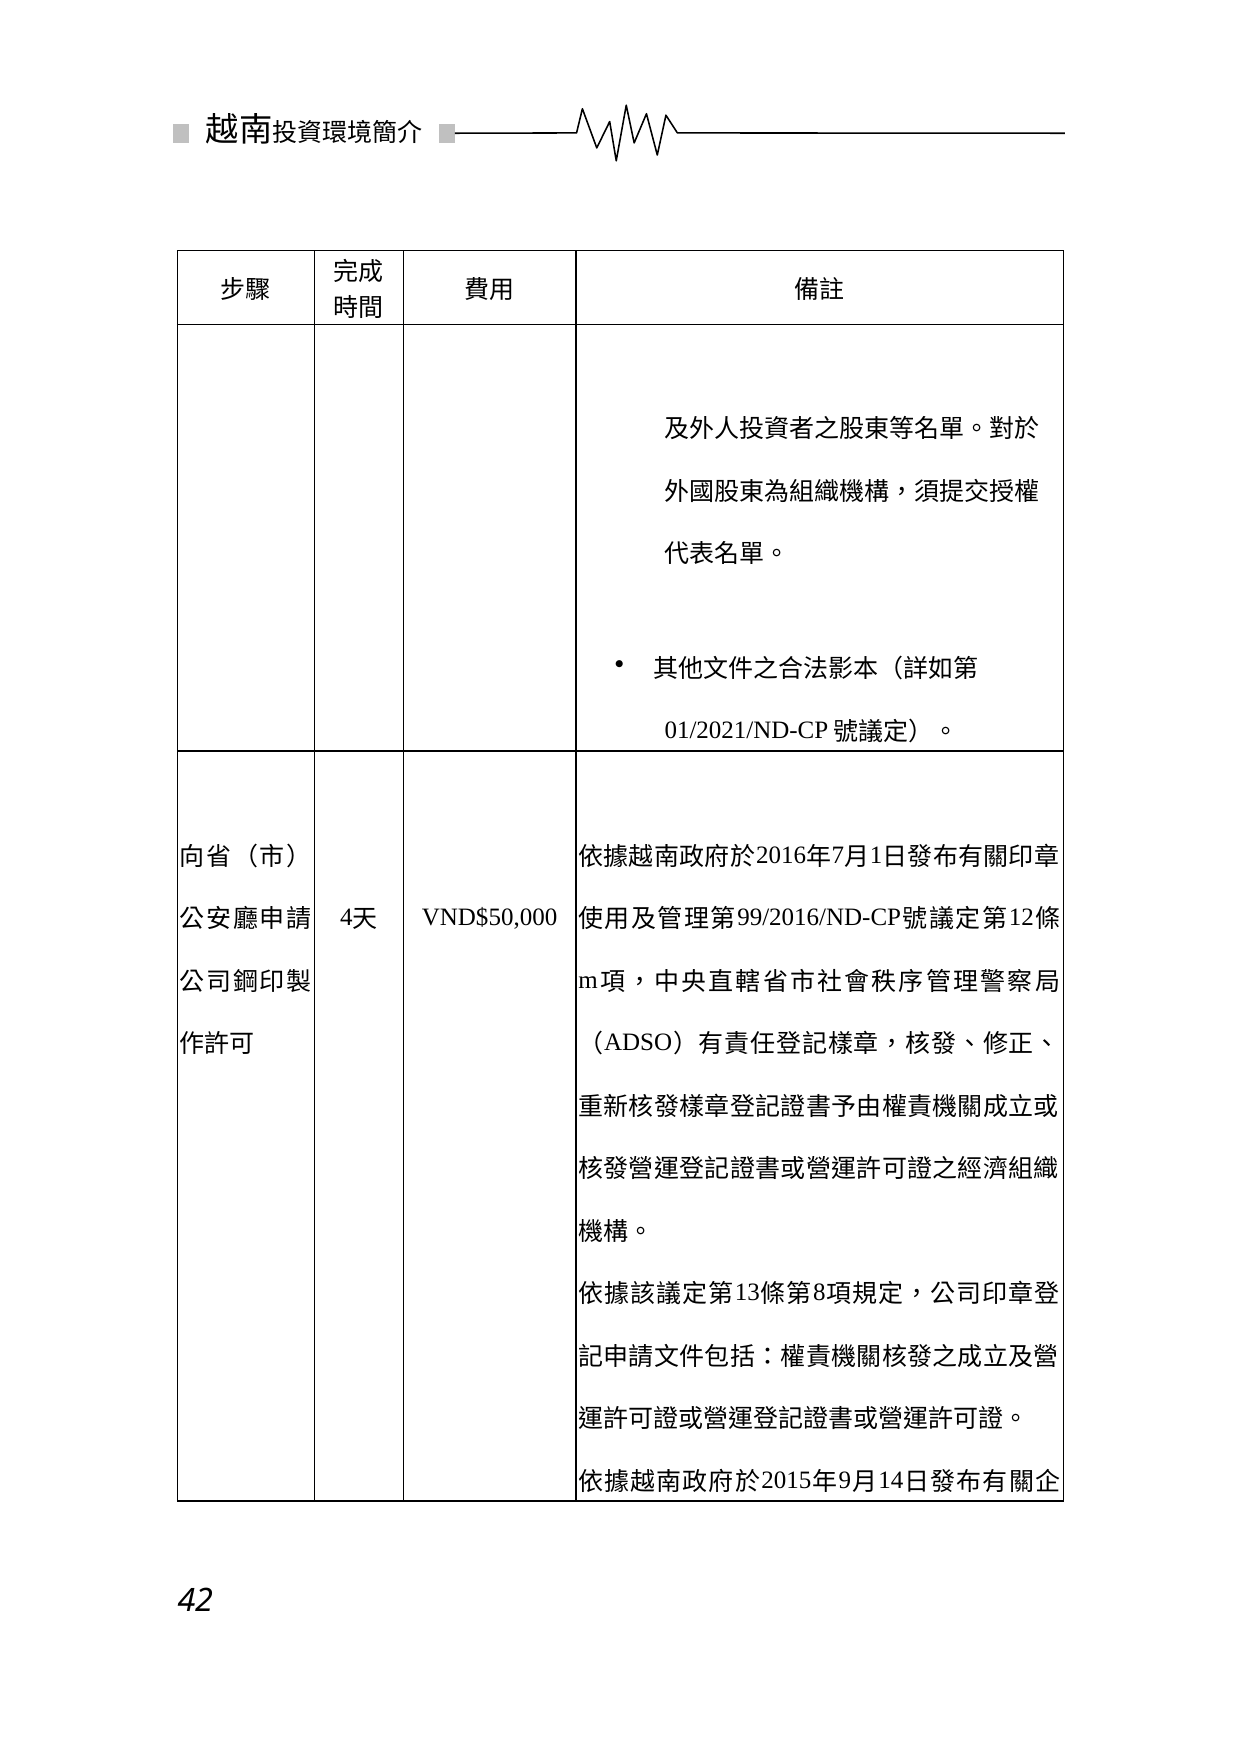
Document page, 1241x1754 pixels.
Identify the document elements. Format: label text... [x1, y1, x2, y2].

table_cell 向省（市）公安廳申請公司鋼印製作許可 [178, 752, 314, 1500]
table_header 完成 時間 [315, 251, 403, 324]
table_cell 依據越南政府於2016年7月1日發布有關印章使用及管理第99/2016/ND-CP號議定第12條m項，中央直轄省市社會秩序管理警察局（ADSO）有責任登記樣章，核發、修正、重新核發樣章登記證書予由權責機關成立或核發營運登記證書或營運許可證之經濟組織機構。 依據該議定第13條第8項規定，公司印章登記申請文件包括：權責機關核發之成立及營運許可證或營運登記證書或營運許可證。 依據越南政府於2015年9月14日發布有關企 [577, 752, 1063, 1500]
table_header 步驟 [178, 251, 314, 324]
table_cell 4天 [315, 752, 403, 1500]
table_cell VND$50,000 [404, 752, 575, 1500]
table_cell [404, 325, 575, 750]
table_cell [315, 325, 403, 750]
table_header 費用 [404, 251, 575, 324]
table_cell 及外人投資者之股東等名單。對於外國股東為組織機構，須提交授權代表名單。 其他文件之合法影本（詳如第01/2021/ND-CP號議定）。 [577, 325, 1063, 750]
table_cell [178, 325, 314, 750]
table_header 備註 [577, 251, 1063, 324]
